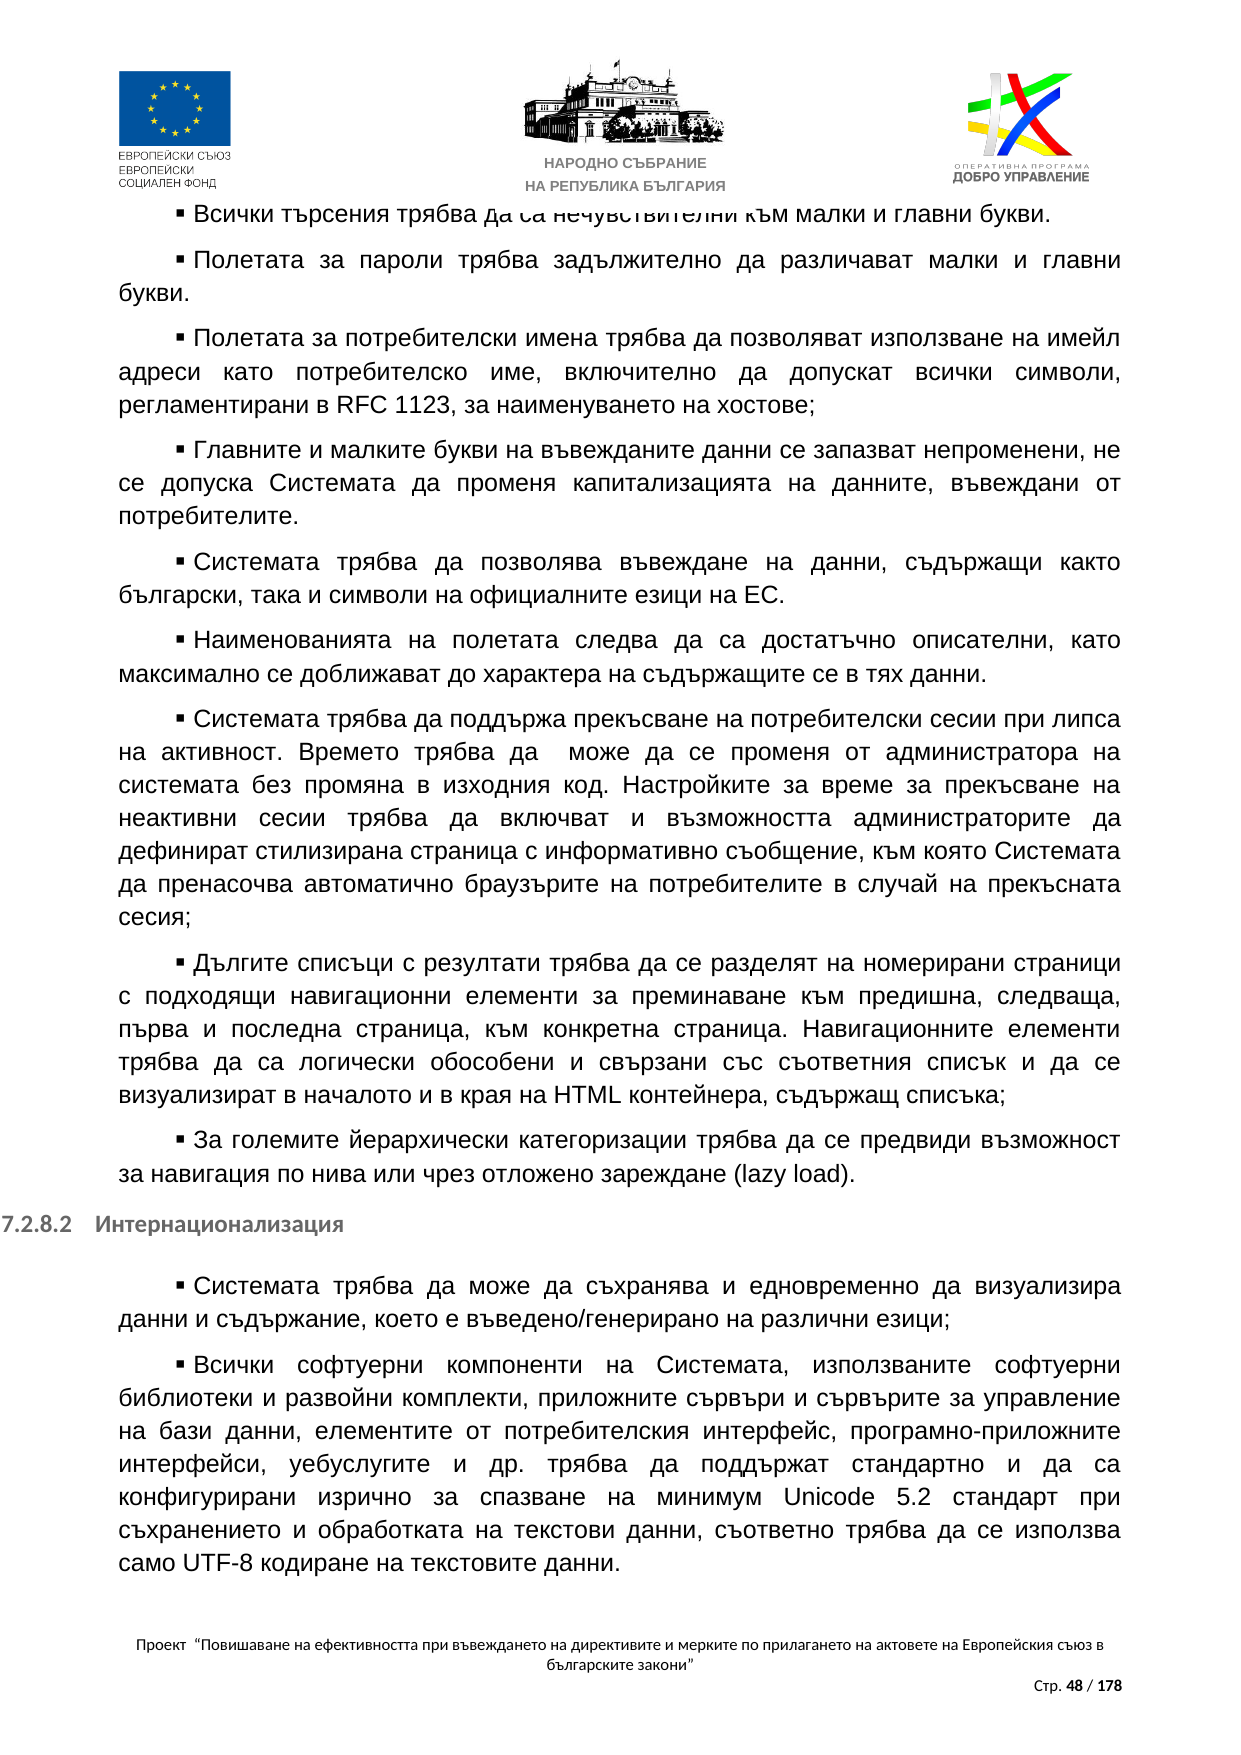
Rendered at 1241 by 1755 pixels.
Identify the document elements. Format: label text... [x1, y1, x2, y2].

list За големите йерархически категоризации трябва да се предвиди възможност за навигация по нива или чрез отложено зареждане (lazy load). [118, 1126, 1122, 1187]
list Системата трябва да може да съхранява и едновременно да визуализира данни и съдържание, което е въведено/генерирано на различни езици; [118, 1271, 1122, 1333]
list Дългите списъци с резултати трябва да се разделят на номерирани страници с подходящи навигационни елементи за преминаване към предишна, следваща, първа и последна страница, към конкретна страница. Навигационните елементи трябва да са логически обособени и свързани със съответния списък и да се визуализират в началото и в края на HTML контейнера, съдържащ списъка; [118, 948, 1122, 1109]
list Системата трябва да позволява въвеждане на данни, съдържащи както български, така и символи на официалните езици на ЕС. [118, 547, 1122, 609]
list Наименованията на полетата следва да са достатъчно описателни, като максимално се доближават до характера на съдържащите се в тях данни. [118, 625, 1122, 687]
list Системата трябва да поддържа прекъсване на потребителски сесии при липса на активност. Времето трябва да може да се променя от администратора на системата без промяна в изходния код. Настройките за време за прекъсване на неактивни сесии трябва да включват и възможността администраторите да дефинират стилизирана страница с информативно съобщение, към която Системата да пренасочва автоматично браузърите на потребителите в случай на прекъсната сесия; [118, 704, 1122, 931]
list Главните и малките букви на въвежданите данни се запазват непроменени, не се допуска Системата да променя капитализацията на данните, въвеждани от потребителите. [118, 435, 1122, 530]
list Всички търсения трябва да са нечувствителни към малки и главни букви. [118, 199, 1122, 228]
list Всички софтуерни компоненти на Системата, използваните софтуерни библиотеки и развойни комплекти, приложните сървъри и сървърите за управление на бази данни, елементите от потребителския интерфейс, програмно-приложните интерфейси, уебуслугите и др. трябва да поддържат стандартно и да са конфигурирани изрично за спазване на минимум Unicode 5.2 стандарт при съхранението и обработката на текстови данни, съответно трябва да се използва само UTF-8 кодиране на текстовите данни. [118, 1350, 1122, 1577]
subtitle Интернационализация [1, 1208, 1122, 1239]
list Полетата за потребителски имена трябва да позволяват използване на имейл адреси като потребителско име, включително да допускат всички символи, регламентирани в RFC 1123, за наименуването на хостове; [118, 323, 1122, 418]
list Полетата за пароли трябва задължително да различават малки и главни букви. [118, 245, 1122, 307]
